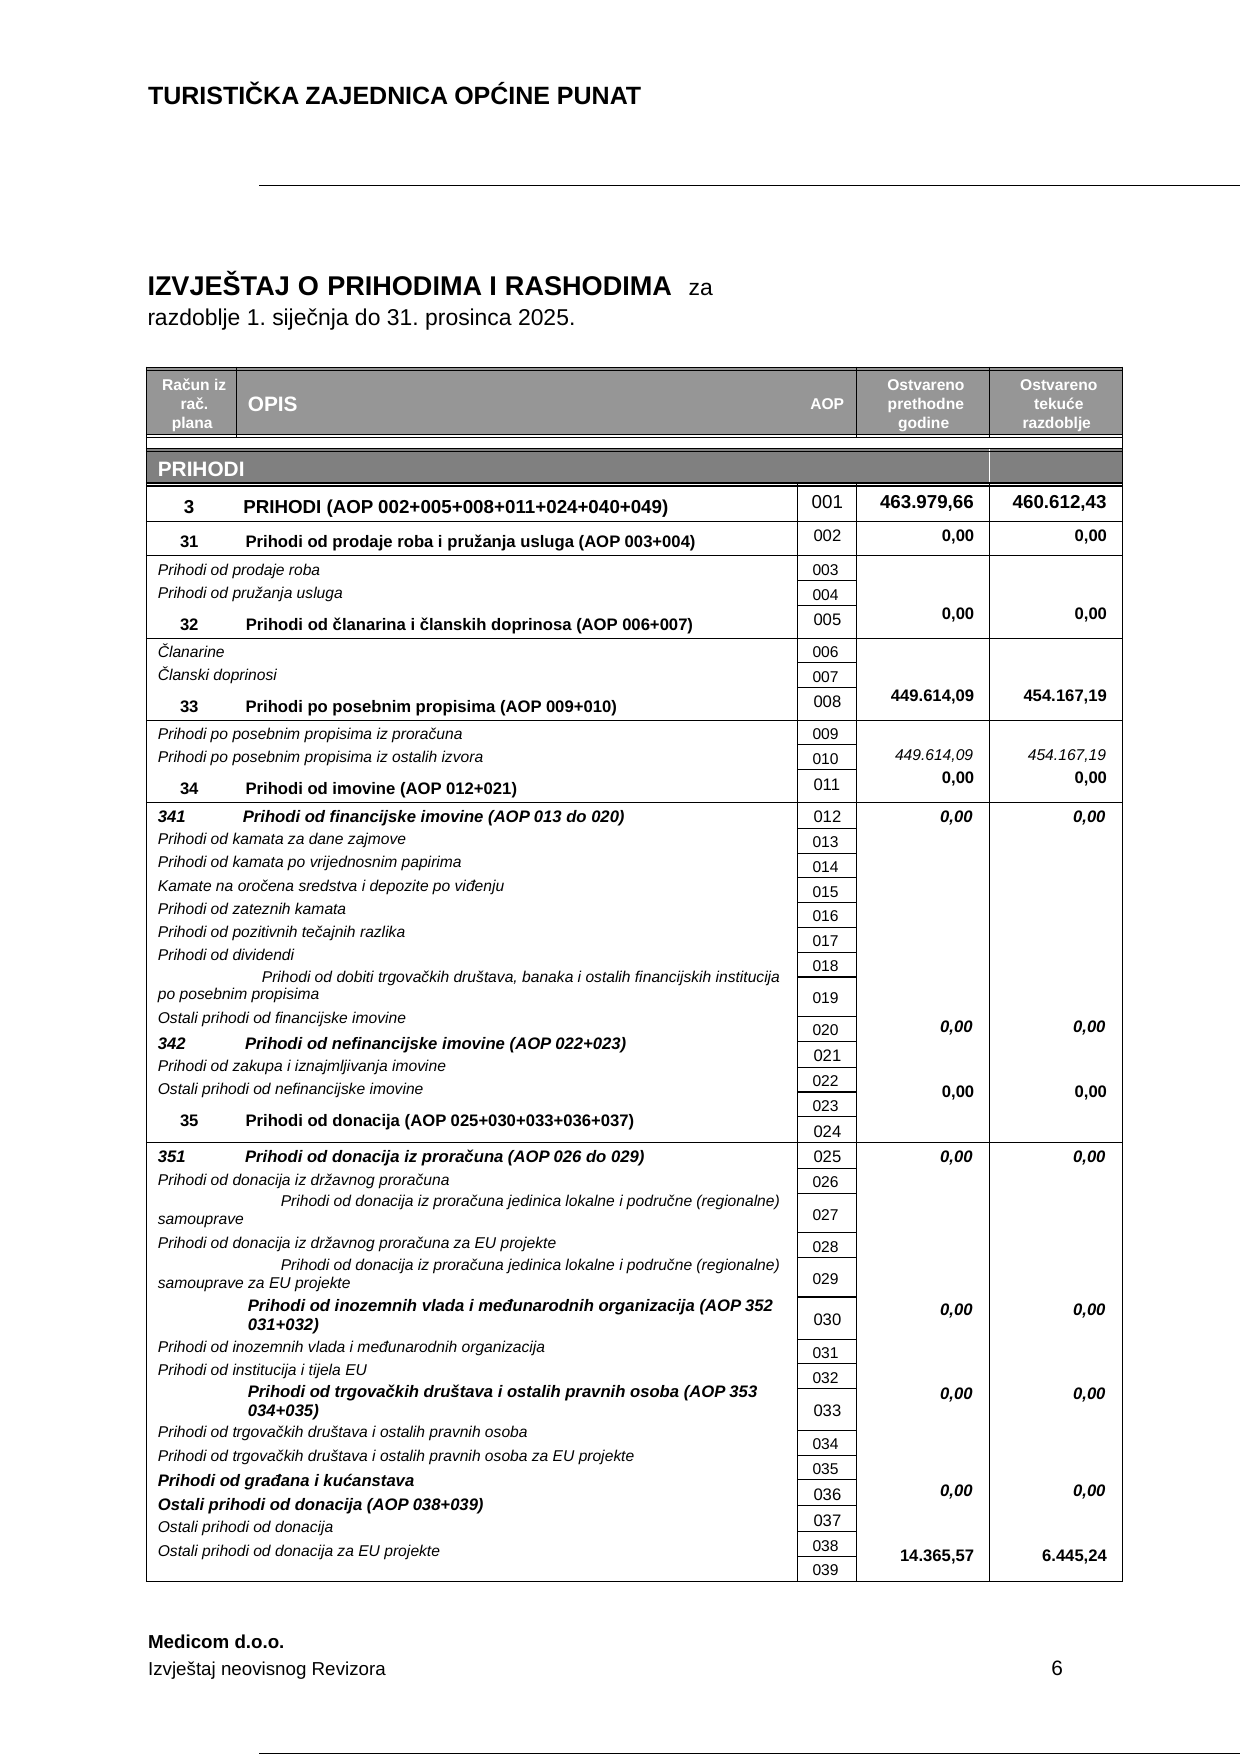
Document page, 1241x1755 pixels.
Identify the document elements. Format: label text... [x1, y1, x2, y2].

table_cell 449.614,09 0,00 [857, 721, 989, 802]
table_cell [990, 438, 1122, 448]
table_cell 016 [798, 903, 856, 927]
table_cell 009 [798, 721, 856, 744]
table_cell 454.167,19 [990, 639, 1122, 719]
table_cell 020 [798, 1017, 856, 1041]
table_cell 033 [798, 1389, 856, 1430]
table_cell 029 [798, 1258, 856, 1296]
table_cell Prihodi od prodaje roba Prihodi od pružanja usluga 32 Prihodi od članarina i članskih doprinosa (AOP 006+007) [147, 556, 797, 637]
table_cell 037 [798, 1506, 856, 1531]
table_cell 032 [798, 1364, 856, 1388]
table_cell 011 [798, 770, 856, 802]
table_cell 001 [798, 487, 856, 521]
table_header AOP [798, 371, 856, 434]
table_cell 030 [798, 1298, 856, 1338]
table_cell 460.612,43 [990, 487, 1122, 521]
table_cell [857, 452, 989, 482]
table_cell 026 [798, 1169, 856, 1193]
table_cell [857, 438, 989, 448]
table_cell 0,00 [990, 522, 1122, 555]
table_cell [990, 452, 1122, 482]
table_cell 039 [798, 1557, 856, 1581]
table_cell 022 [798, 1068, 856, 1091]
table_cell [147, 438, 798, 448]
table_cell 034 [798, 1431, 856, 1454]
table_cell 0,00 [990, 556, 1122, 637]
table_cell 002 [798, 522, 856, 555]
table_cell 031 [798, 1340, 856, 1363]
table_cell 013 [798, 829, 856, 852]
table_cell 023 [798, 1093, 856, 1116]
table_cell 463.979,66 [857, 487, 989, 521]
table_cell 018 [798, 953, 856, 976]
table_cell 035 [798, 1456, 856, 1479]
table_cell 019 [798, 978, 856, 1016]
table_cell 0,00 0,00 0,00 0,00 14.365,57 [857, 1143, 989, 1581]
table_cell 036 [798, 1480, 856, 1505]
table_cell 0,00 [857, 556, 989, 637]
table_cell 007 [798, 663, 856, 687]
table_cell 015 [798, 878, 856, 902]
table_cell 0,00 [857, 522, 989, 555]
table_cell 341 Prihodi od financijske imovine (AOP 013 do 020) Prihodi od kamata za dane zajmove Prihodi od kamata po vrijednosnim papirima Kamate na oročena sredstva i depozite po viđenju Prihodi od zateznih kamata Prihodi od pozitivnih tečajnih razlika Prihodi od dividendi Prihodi od dobiti trgovačkih društava, banaka i ostalih financijskih institucija po posebnim propisima Ostali prihodi od financijske imovine 342 Prihodi od nefinancijske imovine (AOP 022+023) Prihodi od zakupa i iznajmljivanja imovine Ostali prihodi od nefinancijske imovine 35 Prihodi od donacija (AOP 025+030+033+036+037) [147, 803, 797, 1142]
table_header Ostvareno tekuće razdoblje [990, 371, 1122, 434]
table_cell 351 Prihodi od donacija iz proračuna (AOP 026 do 029) Prihodi od donacija iz državnog proračuna Prihodi od donacija iz proračuna jedinica lokalne i područne (regionalne) samouprave Prihodi od donacija iz državnog proračuna za EU projekte Prihodi od donacija iz proračuna jedinica lokalne i područne (regionalne) samouprave za EU projekte Prihodi od inozemnih vlada i međunarodnih organizacija (AOP 352 031+032) Prihodi od inozemnih vlada i međunarodnih organizacija Prihodi od institucija i tijela EU Prihodi od trgovačkih društava i ostalih pravnih osoba (AOP 353 034+035) Prihodi od trgovačkih društava i ostalih pravnih osoba Prihodi od trgovačkih društava i ostalih pravnih osoba za EU projekte Prihodi od građana i kućanstava Ostali prihodi od donacija (AOP 038+039) Ostali prihodi od donacija Ostali prihodi od donacija za EU projekte [147, 1143, 797, 1581]
table_cell 454.167,19 0,00 [990, 721, 1122, 802]
table_cell 005 [798, 606, 856, 637]
table_cell Članarine Članski doprinosi 33 Prihodi po posebnim propisima (AOP 009+010) [147, 639, 797, 719]
table_header Ostvareno prethodne godine [857, 371, 989, 434]
table_header Račun iz rač. plana [147, 371, 236, 434]
table_cell 006 [798, 639, 856, 662]
table_cell 017 [798, 928, 856, 952]
table_cell 027 [798, 1194, 856, 1232]
table_cell 012 [798, 803, 856, 828]
table_cell 003 [798, 556, 856, 580]
table_cell 0,00 0,00 0,00 [990, 803, 1122, 1142]
table_cell 025 [798, 1143, 856, 1168]
table_cell PRIHODI [147, 452, 798, 482]
table_cell 0,00 0,00 0,00 0,00 6.445,24 [990, 1143, 1122, 1581]
table_cell 31 Prihodi od prodaje roba i pružanja usluga (AOP 003+004) [147, 522, 797, 555]
table_cell 010 [798, 745, 856, 769]
table_cell 0,00 0,00 0,00 [857, 803, 989, 1142]
table_cell [798, 452, 857, 482]
table_header OPIS [237, 371, 798, 434]
table_cell [798, 438, 857, 448]
table_cell 038 [798, 1532, 856, 1556]
table_cell 004 [798, 581, 856, 605]
table_cell Prihodi po posebnim propisima iz proračuna Prihodi po posebnim propisima iz ostalih izvora 34 Prihodi od imovine (AOP 012+021) [147, 721, 797, 802]
table_cell 449.614,09 [857, 639, 989, 719]
text IZVJEŠTAJ O PRIHODIMA I RASHODIMA za razdoblje 1. siječnja do 31. prosinca 2025. [147, 269, 712, 330]
table_cell 3 PRIHODI (AOP 002+005+008+011+024+040+049) [147, 487, 797, 521]
table_cell 014 [798, 854, 856, 877]
table_cell 024 [798, 1117, 856, 1142]
table_cell 008 [798, 688, 856, 719]
table_cell 021 [798, 1042, 856, 1067]
table_cell 028 [798, 1233, 856, 1257]
